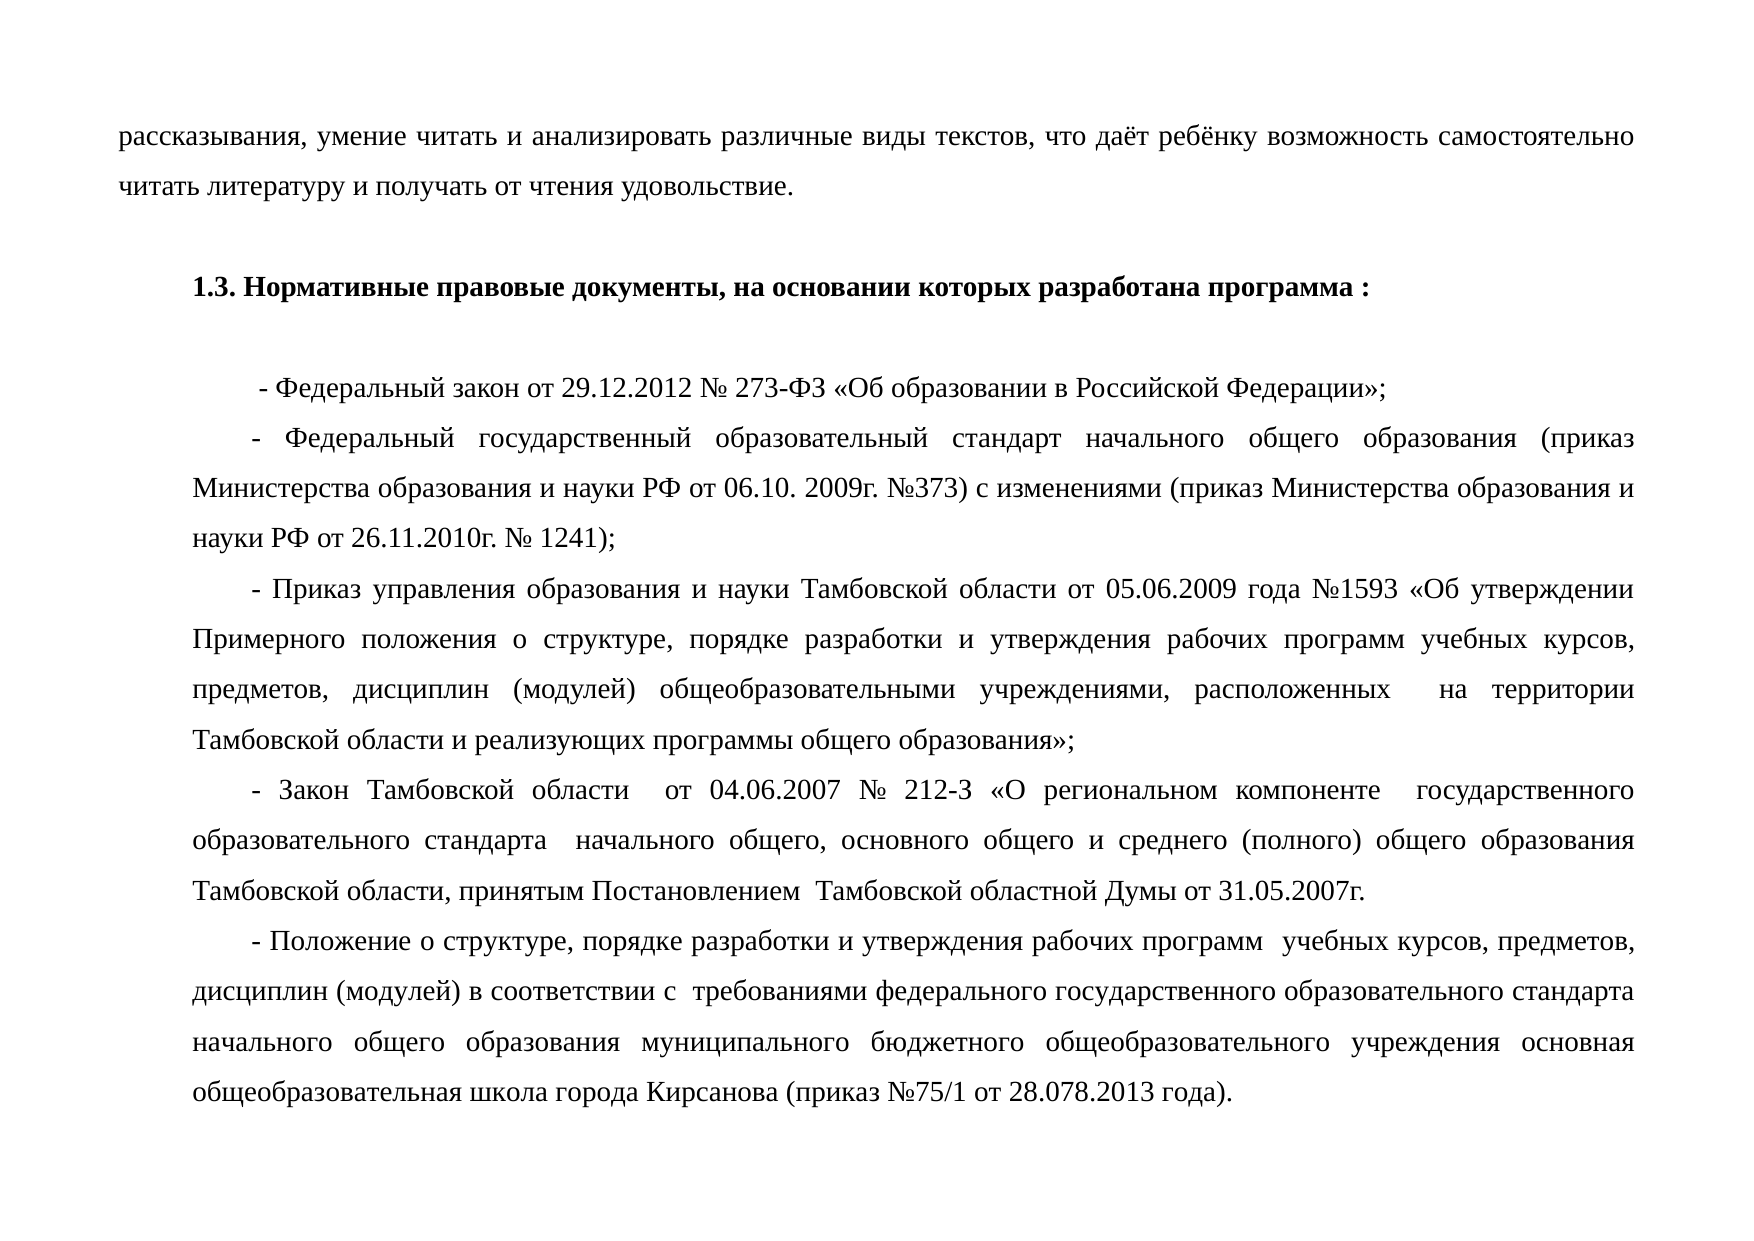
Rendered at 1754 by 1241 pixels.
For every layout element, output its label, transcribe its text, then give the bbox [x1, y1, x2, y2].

list рассказывания, умение читать и анализировать различные виды текстов, что даёт ребёнку возможность самостоятельно читать литературу и получать от чтения удовольствие. [118, 118, 1636, 202]
text 1.3. Нормативные правовые документы, на основании которых разработана программа : [192, 269, 1636, 303]
text - Закон Тамбовской области от 04.06.2007 № 212-З «О региональном компоненте государственного образовательного стандарта начального общего, основного общего и среднего (полного) общего образования Тамбовской области, принятым Постановлением Тамбовской областной Думы от 31.05.2007г. [192, 772, 1636, 906]
text - Положение о структуре, порядке разработки и утверждения рабочих программ учебных курсов, предметов, дисциплин (модулей) в соответствии с требованиями федерального государственного образовательного стандарта начального общего образования муниципального бюджетного общеобразовательного учреждения основная общеобразовательная школа города Кирсанова (приказ №75/1 от 28.078.2013 года). [192, 923, 1636, 1108]
text - Федеральный государственный образовательный стандарт начального общего образования (приказ Министерства образования и науки РФ от 06.10. 2009г. №373) с изменениями (приказ Министерства образования и науки РФ от 26.11.2010г. № 1241); [192, 420, 1636, 554]
text - Федеральный закон от 29.12.2012 № 273-ФЗ «Об образовании в Российской Федерации»; [192, 370, 1636, 403]
text - Приказ управления образования и науки Тамбовской области от 05.06.2009 года №1593 «Об утверждении Примерного положения о структуре, порядке разработки и утверждения рабочих программ учебных курсов, предметов, дисциплин (модулей) общеобразовательными учреждениями, расположенных на территории Тамбовской области и реализующих программы общего образования»; [192, 571, 1636, 755]
